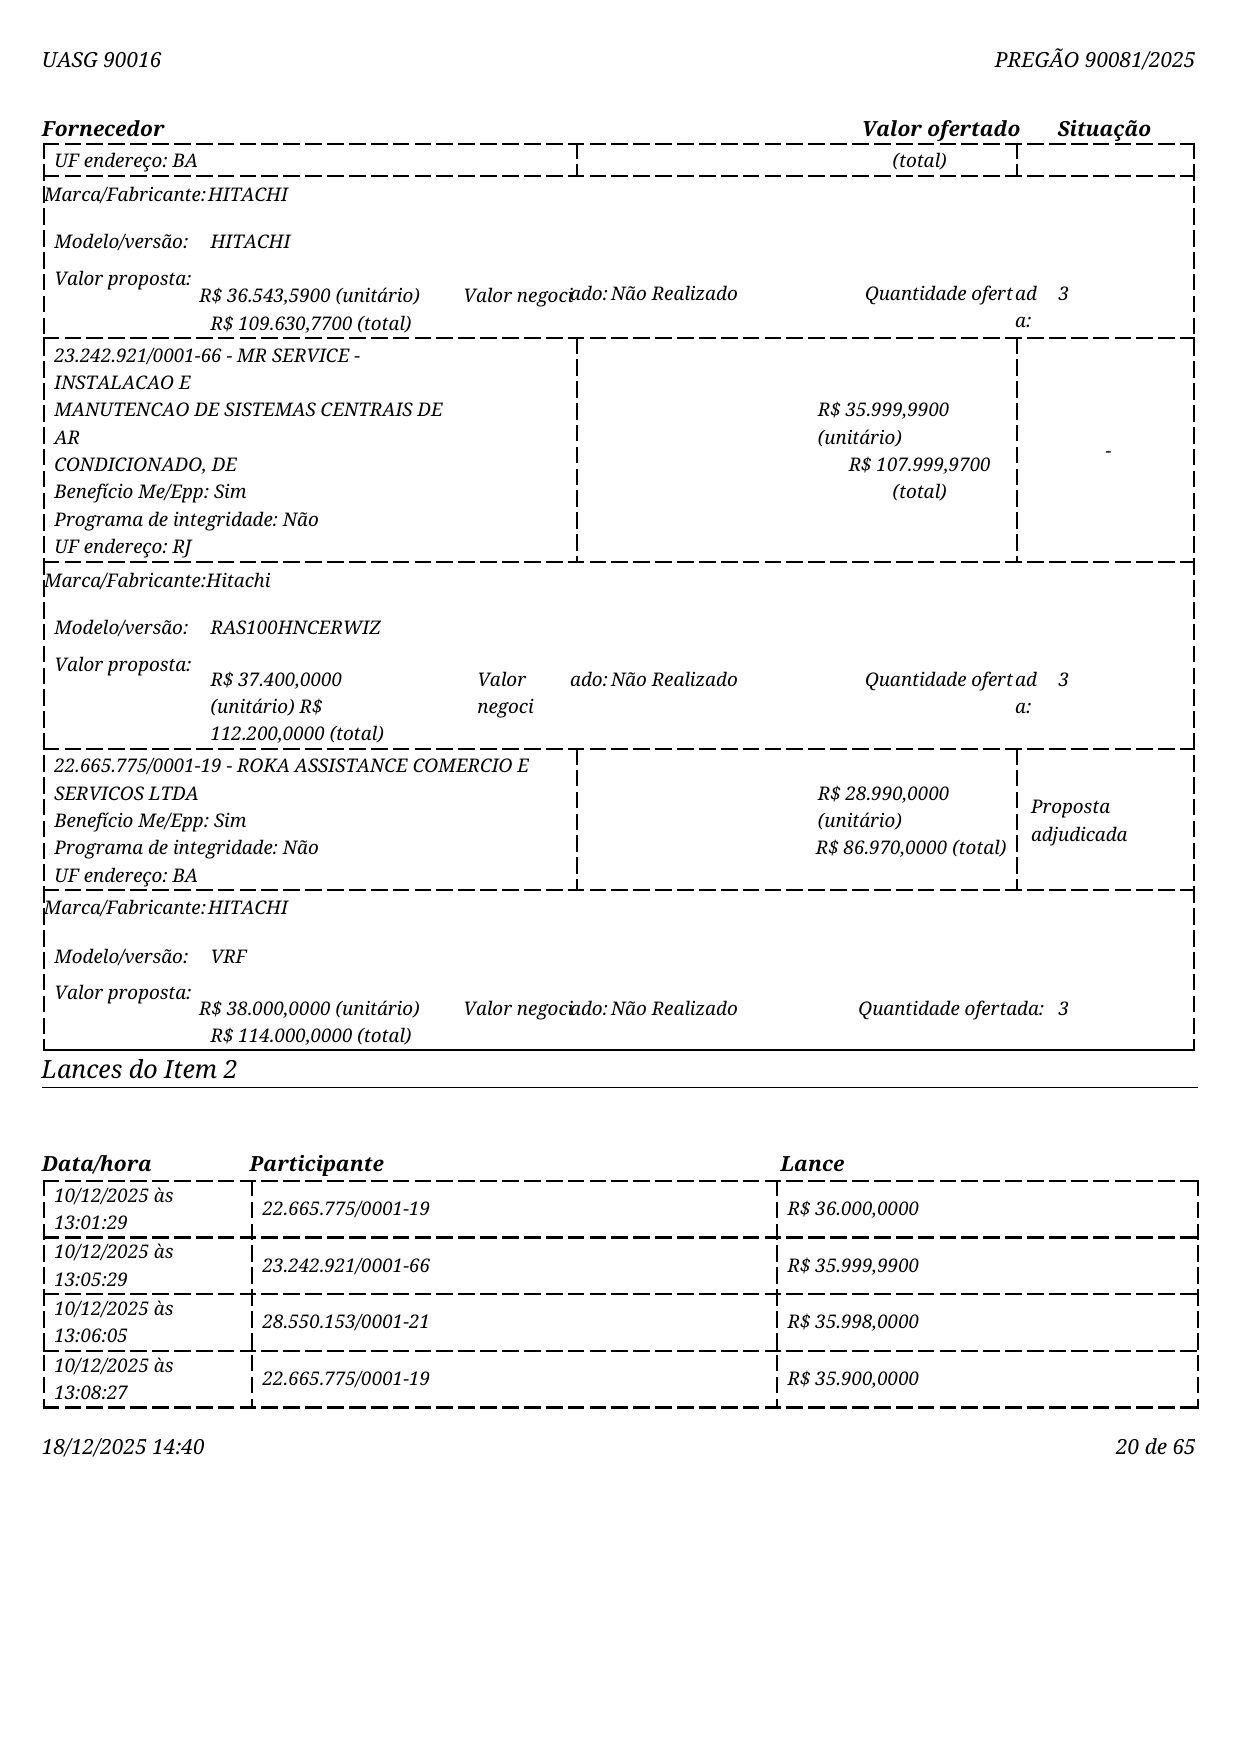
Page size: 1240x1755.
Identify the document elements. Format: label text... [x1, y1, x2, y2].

table_cell HITACHI [199, 226, 577, 275]
table_cell Marca/Fabricante: HITACHI [44, 175, 577, 226]
table_cell [1017, 561, 1101, 612]
table_cell UF endereço: BA [44, 143, 577, 174]
table_cell VRF [199, 941, 577, 990]
table_cell Marca/Fabricante: Hitachi [44, 561, 477, 612]
table_cell ada: [1017, 661, 1048, 748]
subtitle Lances do Item 2 [41, 1051, 1198, 1086]
table_cell Valor negoci [477, 661, 577, 748]
table_cell [577, 889, 787, 941]
table_cell Quantidade ofertada: [788, 990, 1048, 1049]
table_cell Marca/Fabricante: HITACHI [44, 889, 577, 941]
table_cell 3 [1048, 661, 1101, 748]
table_cell ado: Não Realizado [577, 275, 818, 337]
table_cell 23.242.921/0001-66 - MR SERVICE - INSTALACAO E MANUTENCAO DE SISTEMAS CENTRAIS DE AR CONDICIONADO, DE Benefício Me/Epp: Sim Programa de integridade: Não UF endereço: RJ [44, 337, 477, 561]
table_cell [1017, 143, 1101, 174]
table_cell [577, 612, 818, 661]
table_cell 22.665.775/0001-19 - ROKA ASSISTANCE COMERCIO E SERVICOS LTDA Benefício Me/Epp: Sim Programa de integridade: Não UF endereço: BA [44, 748, 577, 889]
table_cell [1101, 226, 1194, 275]
table_cell [577, 941, 787, 990]
table_cell [1101, 175, 1194, 226]
table_cell R$ 35.998,0000 [777, 1293, 1198, 1350]
table_cell [818, 612, 1017, 661]
table_cell [818, 175, 1017, 226]
text Data/hora Participante Lance [42, 1149, 1198, 1177]
table_cell [1017, 175, 1101, 226]
table_cell [818, 561, 1017, 612]
table_cell R$ 35.999,9900 [777, 1236, 1198, 1293]
table_cell Modelo/versão: Valor proposta: [44, 941, 199, 1049]
table_header 10/12/2025 às 13:01:29 [44, 1180, 252, 1236]
table_cell 3 [1048, 990, 1194, 1049]
table_cell Modelo/versão: Valor proposta: [44, 226, 199, 337]
table_cell [1101, 612, 1194, 661]
table_header 22.665.775/0001-19 [252, 1180, 777, 1236]
table_cell Quantidade ofert [818, 275, 1017, 337]
table_cell 10/12/2025 às 13:05:29 [44, 1236, 252, 1293]
table_cell [788, 941, 1194, 990]
table_cell R$ 28.990,0000 (unitário) R$ 86.970,0000 (total) [788, 748, 1017, 889]
table_cell [1017, 612, 1101, 661]
table_cell - [1101, 337, 1194, 561]
table_header R$ 36.000,0000 [777, 1180, 1198, 1236]
table_cell RAS100HNCERWIZ [199, 612, 477, 661]
table_cell [477, 561, 577, 612]
table_cell [577, 337, 818, 561]
table_cell R$ 35.900,0000 [777, 1350, 1198, 1406]
table_cell 28.550.153/0001-21 [252, 1293, 777, 1350]
table_cell [1101, 661, 1194, 748]
table_cell ado: Não Realizado [577, 990, 787, 1049]
table_cell [1017, 226, 1101, 275]
table_cell R$ 37.400,0000 (unitário) R$ 112.200,0000 (total) [199, 661, 477, 748]
table_cell Proposta adjudicada [1017, 748, 1194, 889]
table_cell Quantidade ofert [818, 661, 1017, 748]
table_cell [577, 175, 818, 226]
table_cell 10/12/2025 às 13:06:05 [44, 1293, 252, 1350]
table_cell [477, 612, 577, 661]
table_cell ada: [1017, 275, 1048, 337]
table_cell [577, 748, 787, 889]
table_cell 10/12/2025 às 13:08:27 [44, 1350, 252, 1406]
table_cell [788, 889, 1194, 941]
table_cell ado: Não Realizado [577, 661, 818, 748]
table_cell (total) [818, 143, 1017, 174]
table_cell [577, 226, 818, 275]
table_cell Modelo/versão: Valor proposta: [44, 612, 199, 748]
table_cell [1017, 337, 1101, 561]
table_cell 23.242.921/0001-66 [252, 1236, 777, 1293]
table_cell 22.665.775/0001-19 [252, 1350, 777, 1406]
table_cell R$ 36.543,5900 (unitário) Valor negoci R$ 109.630,7700 (total) [199, 275, 577, 337]
table_cell [1101, 561, 1194, 612]
table_cell - [1101, 143, 1194, 174]
table_cell R$ 38.000,0000 (unitário) Valor negoci R$ 114.000,0000 (total) [199, 990, 577, 1049]
table_cell [818, 226, 1017, 275]
table_cell [577, 561, 818, 612]
table_cell 3 [1048, 275, 1101, 337]
table_cell [577, 143, 818, 174]
table_cell R$ 35.999,9900 (unitário) R$ 107.999,9700 (total) [818, 337, 1017, 561]
table_cell [1101, 275, 1194, 337]
table_cell [477, 337, 577, 561]
